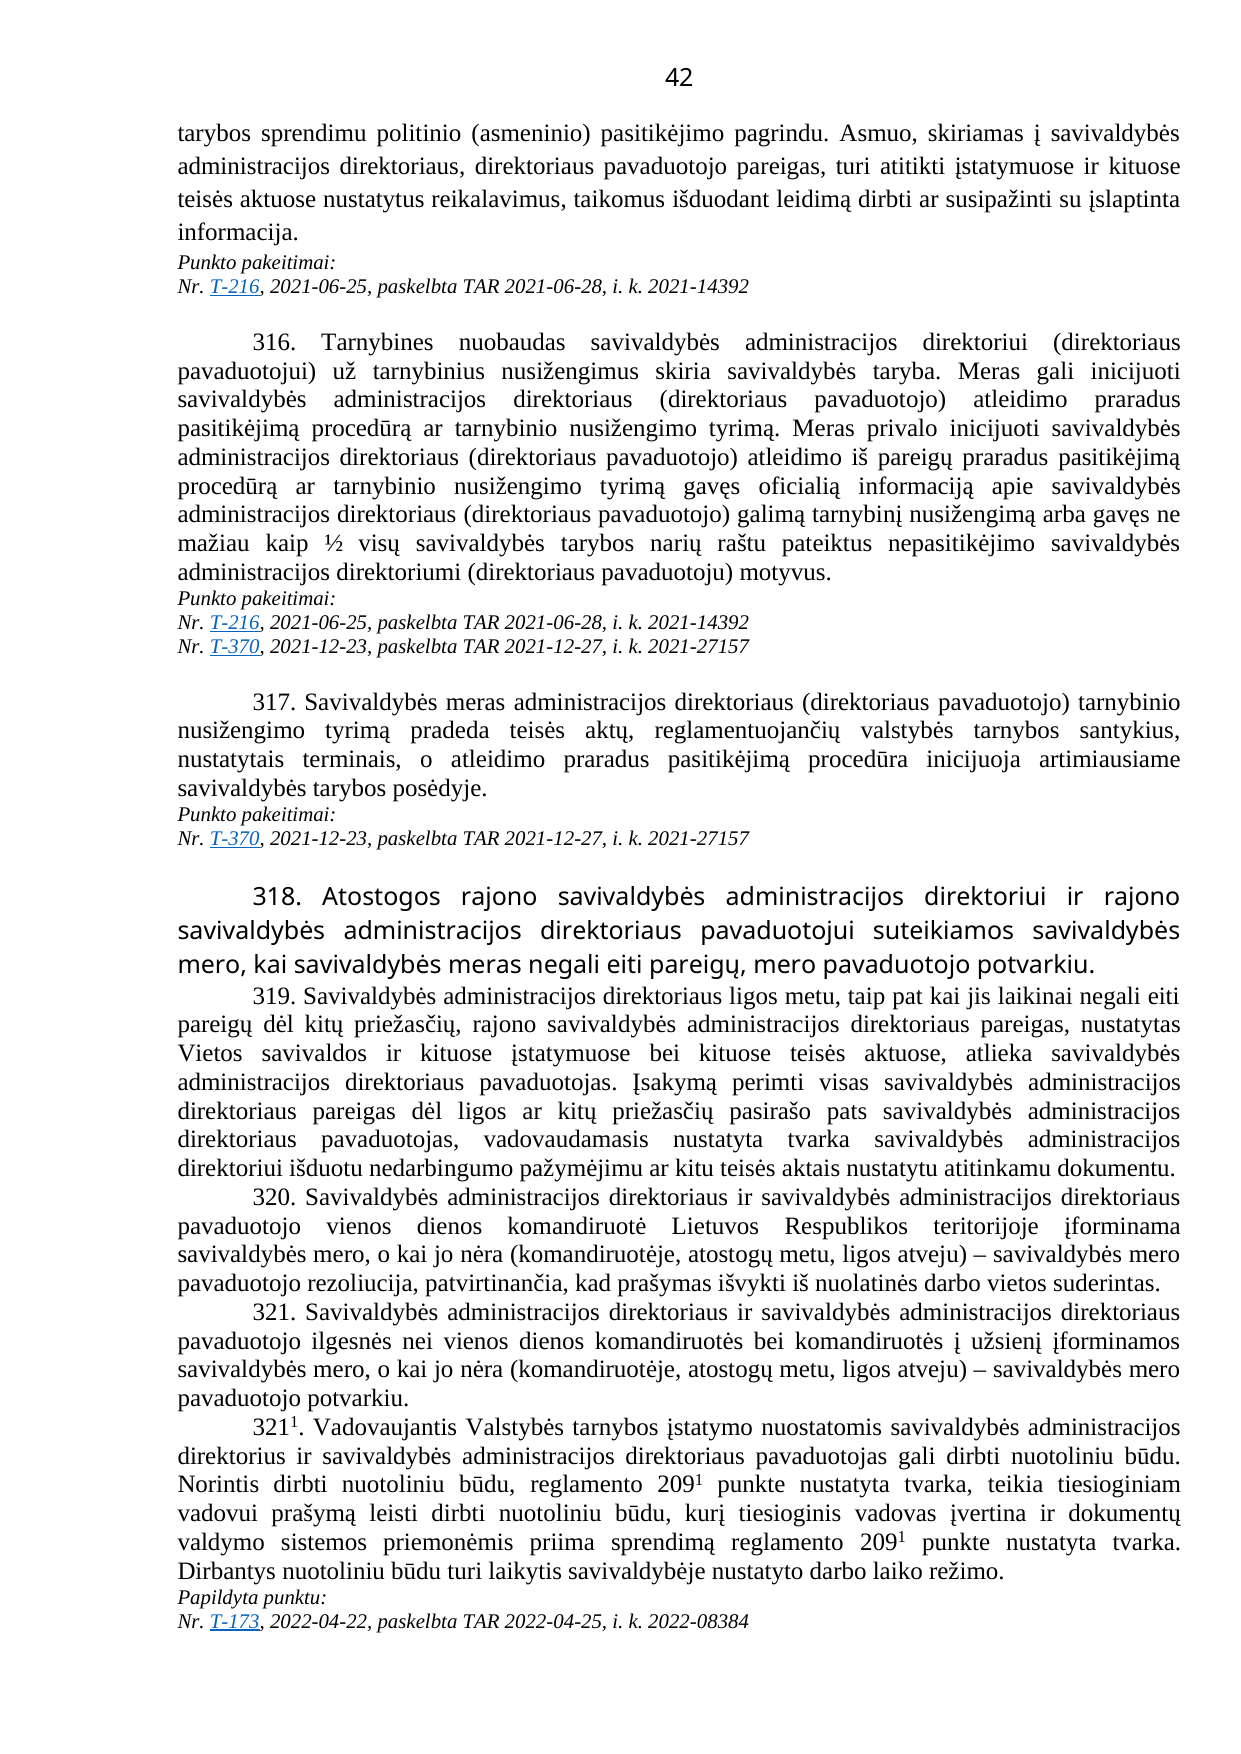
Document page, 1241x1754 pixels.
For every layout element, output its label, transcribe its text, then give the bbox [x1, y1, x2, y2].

text Papildyta punktu: [177, 1584, 1181, 1609]
text 317. Savivaldybės meras administracijos direktoriaus (direktoriaus pavaduotojo) tarnybinio nusižengimo tyrimą pradeda teisės aktų, reglamentuojančių valstybės tarnybos santykius, nustatytais terminais, o atleidimo praradus pasitikėjimą procedūra inicijuoja artimiausiame savivaldybės tarybos posėdyje. [177, 687, 1181, 802]
text 320. Savivaldybės administracijos direktoriaus ir savivaldybės administracijos direktoriaus pavaduotojo vienos dienos komandiruotė Lietuvos Respublikos teritorijoje įforminama savivaldybės mero, o kai jo nėra (komandiruotėje, atostogų metu, ligos atveju) – savivaldybės mero pavaduotojo rezoliucija, patvirtinančia, kad prašymas išvykti iš nuolatinės darbo vietos suderintas. [177, 1182, 1181, 1297]
text Punkto pakeitimai: [177, 586, 1181, 610]
text Nr. T-370, 2021-12-23, paskelbta TAR 2021-12-27, i. k. 2021-27157 [177, 634, 1181, 658]
text 318. Atostogos rajono savivaldybės administracijos direktoriui ir rajono savivaldybės administracijos direktoriaus pavaduotojui suteikiamos savivaldybės mero, kai savivaldybės meras negali eiti pareigų, mero pavaduotojo potvarkiu. [177, 879, 1181, 981]
text 3211. Vadovaujantis Valstybės tarnybos įstatymo nuostatomis savivaldybės administracijos direktorius ir savivaldybės administracijos direktoriaus pavaduotojas gali dirbti nuotoliniu būdu. Norintis dirbti nuotoliniu būdu, reglamento 2091 punkte nustatyta tvarka, teikia tiesioginiam vadovui prašymą leisti dirbti nuotoliniu būdu, kurį tiesioginis vadovas įvertina ir dokumentų valdymo sistemos priemonėmis priima sprendimą reglamento 2091 punkte nustatyta tvarka. Dirbantys nuotoliniu būdu turi laikytis savivaldybėje nustatyto darbo laiko režimo. [177, 1412, 1181, 1584]
text Nr. T-370, 2021-12-23, paskelbta TAR 2021-12-27, i. k. 2021-27157 [177, 826, 1181, 850]
text 319. Savivaldybės administracijos direktoriaus ligos metu, taip pat kai jis laikinai negali eiti pareigų dėl kitų priežasčių, rajono savivaldybės administracijos direktoriaus pareigas, nustatytas Vietos savivaldos ir kituose įstatymuose bei kituose teisės aktuose, atlieka savivaldybės administracijos direktoriaus pavaduotojas. Įsakymą perimti visas savivaldybės administracijos direktoriaus pareigas dėl ligos ar kitų priežasčių pasirašo pats savivaldybės administracijos direktoriaus pavaduotojas, vadovaudamasis nustatyta tvarka savivaldybės administracijos direktoriui išduotu nedarbingumo pažymėjimu ar kitu teisės aktais nustatytu atitinkamu dokumentu. [177, 981, 1181, 1182]
text Punkto pakeitimai: [177, 802, 1181, 826]
text 316. Tarnybines nuobaudas savivaldybės administracijos direktoriui (direktoriaus pavaduotojui) už tarnybinius nusižengimus skiria savivaldybės taryba. Meras gali inicijuoti savivaldybės administracijos direktoriaus (direktoriaus pavaduotojo) atleidimo praradus pasitikėjimą procedūrą ar tarnybinio nusižengimo tyrimą. Meras privalo inicijuoti savivaldybės administracijos direktoriaus (direktoriaus pavaduotojo) atleidimo iš pareigų praradus pasitikėjimą procedūrą ar tarnybinio nusižengimo tyrimą gavęs oficialią informaciją apie savivaldybės administracijos direktoriaus (direktoriaus pavaduotojo) galimą tarnybinį nusižengimą arba gavęs ne mažiau kaip ½ visų savivaldybės tarybos narių raštu pateiktus nepasitikėjimo savivaldybės administracijos direktoriumi (direktoriaus pavaduotoju) motyvus. [177, 327, 1181, 586]
text 321. Savivaldybės administracijos direktoriaus ir savivaldybės administracijos direktoriaus pavaduotojo ilgesnės nei vienos dienos komandiruotės bei komandiruotės į užsienį įforminamos savivaldybės mero, o kai jo nėra (komandiruotėje, atostogų metu, ligos atveju) – savivaldybės mero pavaduotojo potvarkiu. [177, 1297, 1181, 1412]
text Nr. T-173, 2022-04-22, paskelbta TAR 2022-04-25, i. k. 2022-08384 [177, 1609, 1181, 1633]
text tarybos sprendimu politinio (asmeninio) pasitikėjimo pagrindu. Asmuo, skiriamas į savivaldybės administracijos direktoriaus, direktoriaus pavaduotojo pareigas, turi atitikti įstatymuose ir kituose teisės aktuose nustatytus reikalavimus, taikomus išduodant leidimą dirbti ar susipažinti su įslaptinta informacija. [177, 118, 1181, 246]
text Nr. T-216, 2021-06-25, paskelbta TAR 2021-06-28, i. k. 2021-14392 [177, 274, 1181, 298]
text Punkto pakeitimai: [177, 250, 1181, 274]
text Nr. T-216, 2021-06-25, paskelbta TAR 2021-06-28, i. k. 2021-14392 [177, 610, 1181, 634]
